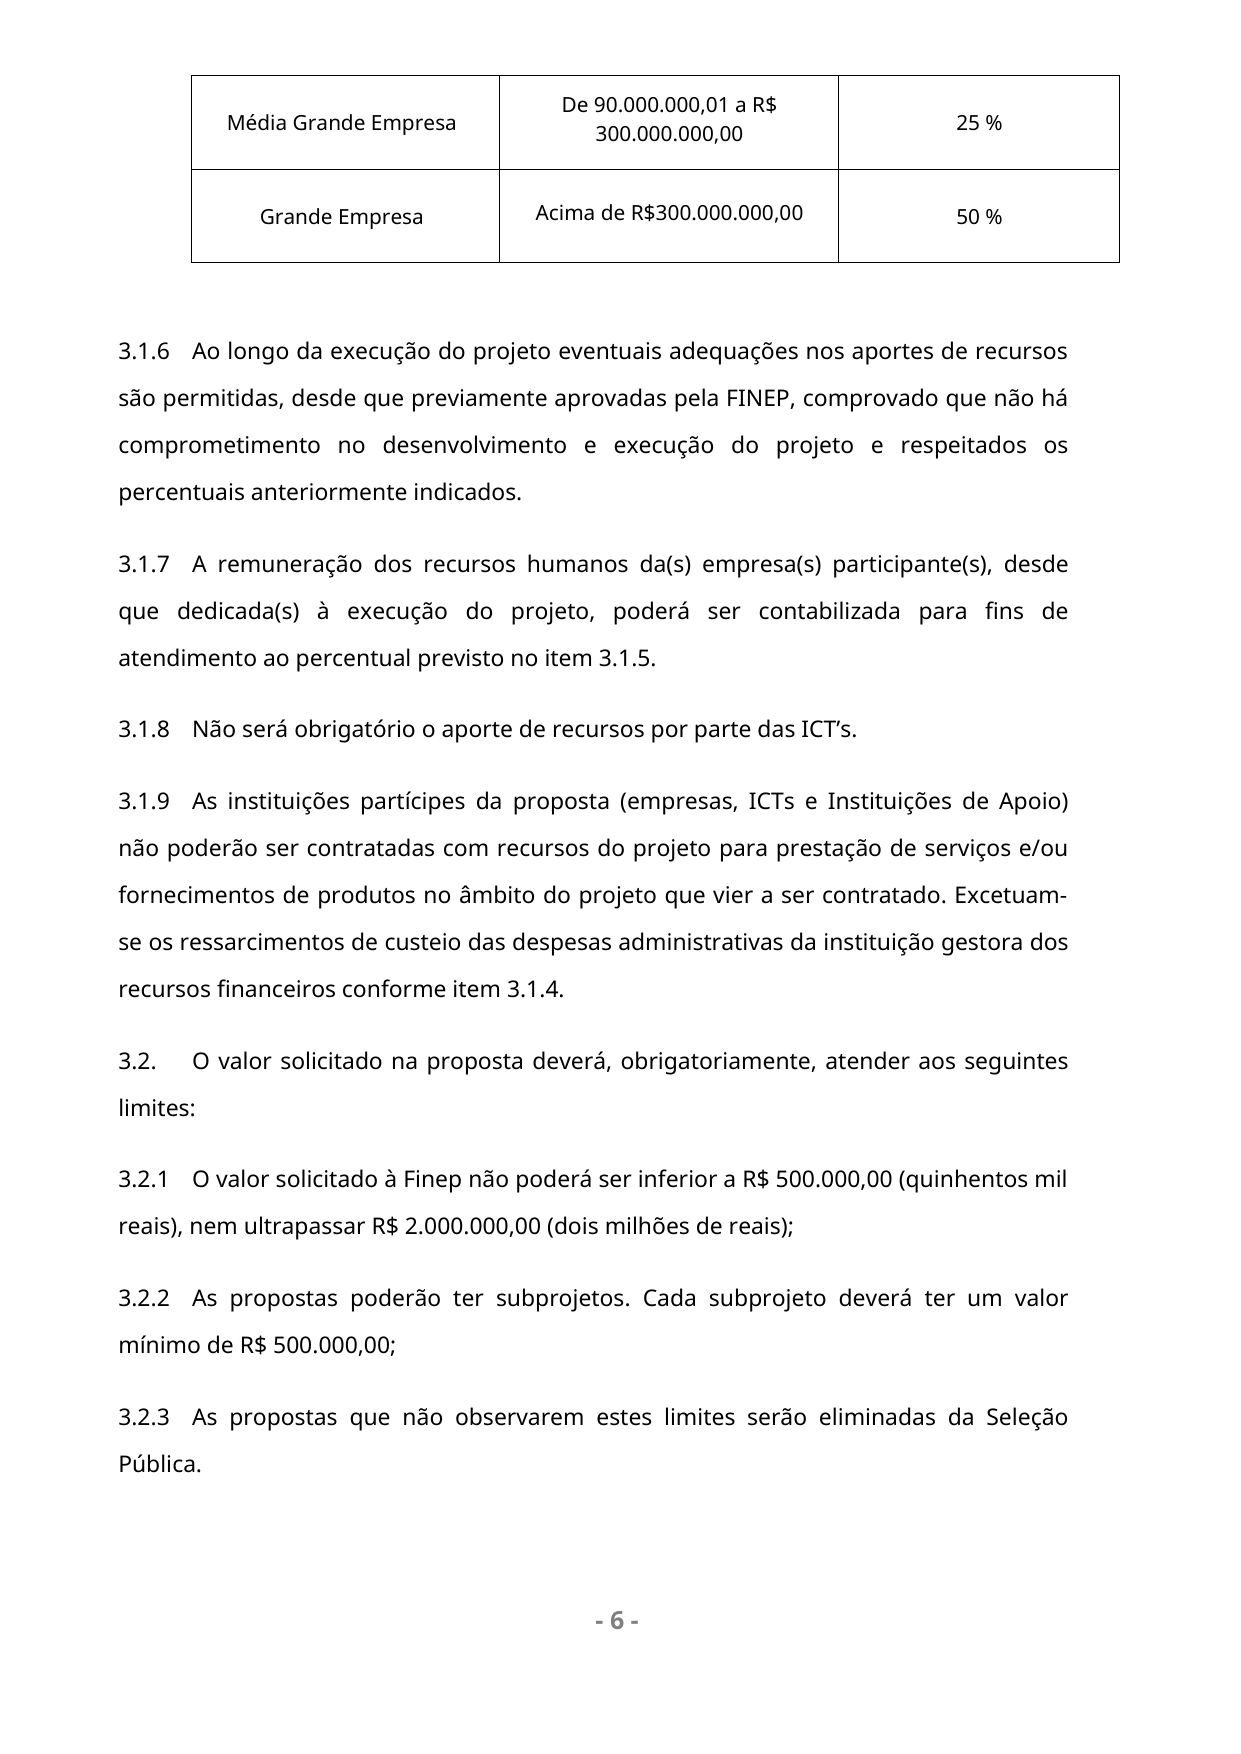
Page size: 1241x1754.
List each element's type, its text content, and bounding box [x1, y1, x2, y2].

list As propostas poderão ter subprojetos. Cada subprojeto deverá ter um valor mínimo de R$ 500.000,00; [118, 1282, 1069, 1360]
table_cell 50 % [839, 170, 1119, 262]
table_cell Grande Empresa [192, 170, 499, 262]
list O valor solicitado à Finep não poderá ser inferior a R$ 500.000,00 (quinhentos mil reais), nem ultrapassar R$ 2.000.000,00 (dois milhões de reais); [118, 1163, 1069, 1241]
list O valor solicitado na proposta deverá, obrigatoriamente, atender aos seguintes limites: [118, 1044, 1069, 1123]
list Ao longo da execução do projeto eventuais adequações nos aportes de recursos são permitidas, desde que previamente aprovadas pela FINEP, comprovado que não há comprometimento no desenvolvimento e execução do projeto e respeitados os percentuais anteriormente indicados. [118, 335, 1069, 507]
table_cell Acima de R$300.000.000,00 [500, 170, 838, 262]
list As instituições partícipes da proposta (empresas, ICTs e Instituições de Apoio) não poderão ser contratadas com recursos do projeto para prestação de serviços e/ou fornecimentos de produtos no âmbito do projeto que vier a ser contratado. Excetuam-se os ressarcimentos de custeio das despesas administrativas da instituição gestora dos recursos financeiros conforme item 3.1.4. [118, 785, 1069, 1004]
list A remuneração dos recursos humanos da(s) empresa(s) participante(s), desde que dedicada(s) à execução do projeto, poderá ser contabilizada para fins de atendimento ao percentual previsto no item 3.1.5. [118, 548, 1069, 673]
table_cell Média Grande Empresa [192, 76, 499, 169]
table_cell De 90.000.000,01 a R$ 300.000.000,00 [500, 76, 838, 169]
list As propostas que não observarem estes limites serão eliminadas da Seleção Pública. [118, 1401, 1069, 1479]
list Não será obrigatório o aporte de recursos por parte das ICT’s. [118, 713, 1069, 744]
table_cell 25 % [839, 76, 1119, 169]
